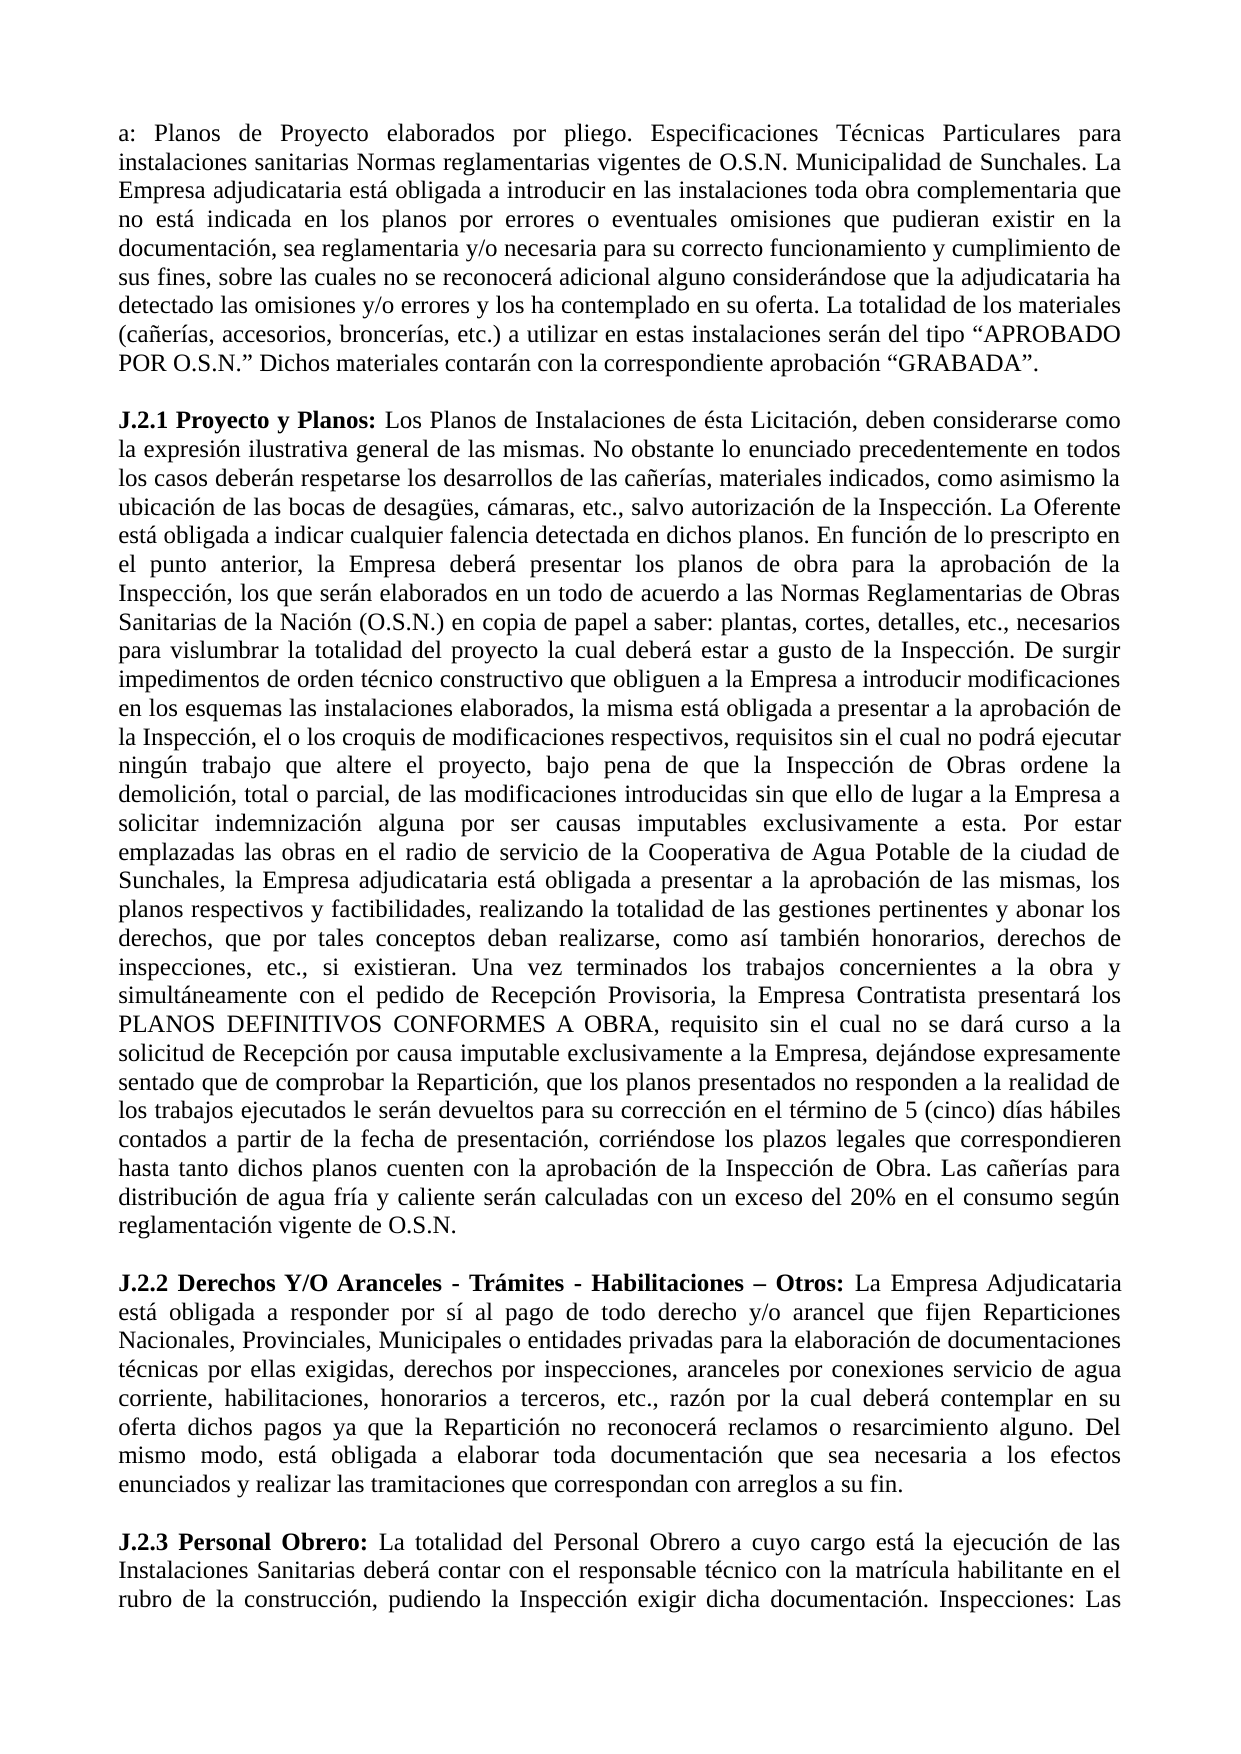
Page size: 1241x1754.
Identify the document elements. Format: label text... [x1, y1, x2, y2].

text J.2.1 Proyecto y Planos: Los Planos de Instalaciones de ésta Licitación, deben considerarse como la expresión ilustrativa general de las mismas. No obstante lo enunciado precedentemente en todos los casos deberán respetarse los desarrollos de las cañerías, materiales indicados, como asimismo la ubicación de las bocas de desagües, cámaras, etc., salvo autorización de la Inspección. La Oferente está obligada a indicar cualquier falencia detectada en dichos planos. En función de lo prescripto en el punto anterior, la Empresa deberá presentar los planos de obra para la aprobación de la Inspección, los que serán elaborados en un todo de acuerdo a las Normas Reglamentarias de Obras Sanitarias de la Nación (O.S.N.) en copia de papel a saber: plantas, cortes, detalles, etc., necesarios para vislumbrar la totalidad del proyecto la cual deberá estar a gusto de la Inspección. De surgir impedimentos de orden técnico constructivo que obliguen a la Empresa a introducir modificaciones en los esquemas las instalaciones elaborados, la misma está obligada a presentar a la aprobación de la Inspección, el o los croquis de modificaciones respectivos, requisitos sin el cual no podrá ejecutar ningún trabajo que altere el proyecto, bajo pena de que la Inspección de Obras ordene la demolición, total o parcial, de las modificaciones introducidas sin que ello de lugar a la Empresa a solicitar indemnización alguna por ser causas imputables exclusivamente a esta. Por estar emplazadas las obras en el radio de servicio de la Cooperativa de Agua Potable de la ciudad de Sunchales, la Empresa adjudicataria está obligada a presentar a la aprobación de las mismas, los planos respectivos y factibilidades, realizando la totalidad de las gestiones pertinentes y abonar los derechos, que por tales conceptos deban realizarse, como así también honorarios, derechos de inspecciones, etc., si existieran. Una vez terminados los trabajos concernientes a la obra y simultáneamente con el pedido de Recepción Provisoria, la Empresa Contratista presentará los PLANOS DEFINITIVOS CONFORMES A OBRA, requisito sin el cual no se dará curso a la solicitud de Recepción por causa imputable exclusivamente a la Empresa, dejándose expresamente sentado que de comprobar la Repartición, que los planos presentados no responden a la realidad de los trabajos ejecutados le serán devueltos para su corrección en el término de 5 (cinco) días hábiles contados a partir de la fecha de presentación, corriéndose los plazos legales que correspondieren hasta tanto dichos planos cuenten con la aprobación de la Inspección de Obra. Las cañerías para distribución de agua fría y caliente serán calculadas con un exceso del 20% en el consumo según reglamentación vigente de O.S.N. [118, 406, 1122, 1239]
text a: Planos de Proyecto elaborados por pliego. Especificaciones Técnicas Particulares para instalaciones sanitarias Normas reglamentarias vigentes de O.S.N. Municipalidad de Sunchales. La Empresa adjudicataria está obligada a introducir en las instalaciones toda obra complementaria que no está indicada en los planos por errores o eventuales omisiones que pudieran existir en la documentación, sea reglamentaria y/o necesaria para su correcto funcionamiento y cumplimiento de sus fines, sobre las cuales no se reconocerá adicional alguno considerándose que la adjudicataria ha detectado las omisiones y/o errores y los ha contemplado en su oferta. La totalidad de los materiales (cañerías, accesorios, broncerías, etc.) a utilizar en estas instalaciones serán del tipo “APROBADO POR O.S.N.” Dichos materiales contarán con la correspondiente aprobación “GRABADA”. [118, 118, 1122, 377]
text J.2.3 Personal Obrero: La totalidad del Personal Obrero a cuyo cargo está la ejecución de las Instalaciones Sanitarias deberá contar con el responsable técnico con la matrícula habilitante en el rubro de la construcción, pudiendo la Inspección exigir dicha documentación. Inspecciones: Las [118, 1527, 1122, 1613]
text J.2.2 Derechos Y/O Aranceles - Trámites - Habilitaciones – Otros: La Empresa Adjudicataria está obligada a responder por sí al pago de todo derecho y/o arancel que fijen Reparticiones Nacionales, Provinciales, Municipales o entidades privadas para la elaboración de documentaciones técnicas por ellas exigidas, derechos por inspecciones, aranceles por conexiones servicio de agua corriente, habilitaciones, honorarios a terceros, etc., razón por la cual deberá contemplar en su oferta dichos pagos ya que la Repartición no reconocerá reclamos o resarcimiento alguno. Del mismo modo, está obligada a elaborar toda documentación que sea necesaria a los efectos enunciados y realizar las tramitaciones que correspondan con arreglos a su fin. [118, 1268, 1122, 1498]
